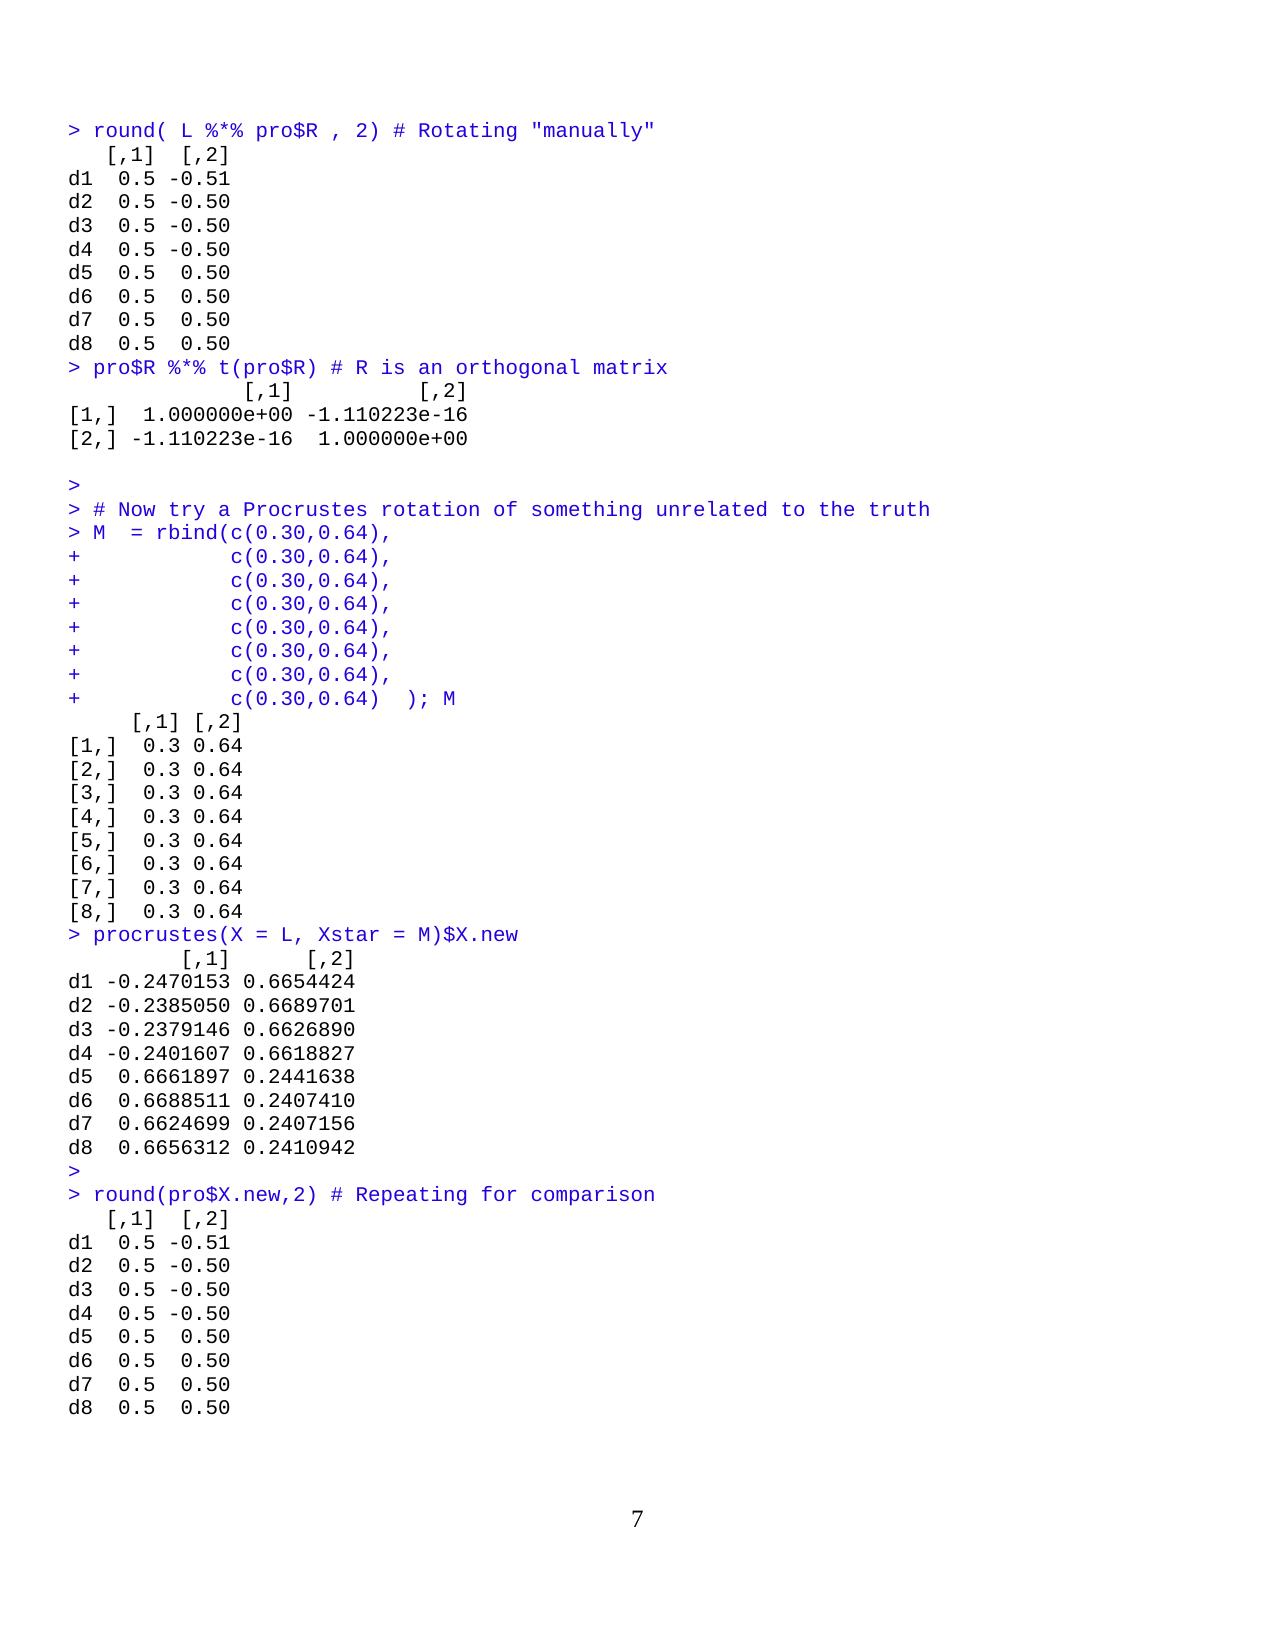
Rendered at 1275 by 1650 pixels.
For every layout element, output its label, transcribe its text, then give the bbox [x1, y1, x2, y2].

text [6,] 0.3 0.64 [68, 853, 1206, 877]
text d2 0.5 -0.50 [68, 191, 1206, 215]
text + c(0.30,0.64) ); M [68, 688, 1206, 711]
text d1 0.5 -0.51 [68, 168, 1206, 191]
text + c(0.30,0.64), [68, 664, 1206, 688]
text [7,] 0.3 0.64 [68, 877, 1206, 901]
text d3 0.5 -0.50 [68, 1279, 1206, 1303]
text d5 0.5 0.50 [68, 1326, 1206, 1350]
text d2 -0.2385050 0.6689701 [68, 995, 1206, 1019]
text d4 0.5 -0.50 [68, 1303, 1206, 1326]
text [2,] -1.110223e-16 1.000000e+00 [68, 428, 1206, 451]
text + c(0.30,0.64), [68, 641, 1206, 664]
text + c(0.30,0.64), [68, 617, 1206, 641]
text d8 0.6656312 0.2410942 [68, 1137, 1206, 1161]
text [,1] [,2] [68, 948, 1206, 972]
text d1 -0.2470153 0.6654424 [68, 972, 1206, 995]
text > round( L %*% pro$R , 2) # Rotating "manually" [68, 120, 1206, 144]
text d7 0.6624699 0.2407156 [68, 1113, 1206, 1137]
text d4 -0.2401607 0.6618827 [68, 1042, 1206, 1066]
text d5 0.6661897 0.2441638 [68, 1066, 1206, 1090]
text d4 0.5 -0.50 [68, 238, 1206, 262]
text d2 0.5 -0.50 [68, 1255, 1206, 1279]
text [5,] 0.3 0.64 [68, 830, 1206, 853]
text [4,] 0.3 0.64 [68, 806, 1206, 830]
text [,1] [,2] [68, 144, 1206, 168]
text > [68, 475, 1206, 499]
text [,1] [,2] [68, 380, 1206, 404]
text d8 0.5 0.50 [68, 1397, 1206, 1421]
text d6 0.5 0.50 [68, 286, 1206, 309]
text [,1] [,2] [68, 1208, 1206, 1232]
text d3 0.5 -0.50 [68, 215, 1206, 238]
text > M = rbind(c(0.30,0.64), [68, 522, 1206, 546]
text + c(0.30,0.64), [68, 569, 1206, 593]
text d6 0.6688511 0.2407410 [68, 1090, 1206, 1113]
text > round(pro$X.new,2) # Repeating for comparison [68, 1184, 1206, 1208]
text d3 -0.2379146 0.6626890 [68, 1019, 1206, 1042]
text > pro$R %*% t(pro$R) # R is an orthogonal matrix [68, 357, 1206, 380]
text + c(0.30,0.64), [68, 546, 1206, 569]
text [2,] 0.3 0.64 [68, 759, 1206, 782]
text d6 0.5 0.50 [68, 1350, 1206, 1373]
text [1,] 0.3 0.64 [68, 735, 1206, 759]
text d8 0.5 0.50 [68, 333, 1206, 357]
text > # Now try a Procrustes rotation of something unrelated to the truth [68, 499, 1206, 522]
text > procrustes(X = L, Xstar = M)$X.new [68, 924, 1206, 948]
text [3,] 0.3 0.64 [68, 782, 1206, 806]
text [,1] [,2] [68, 711, 1206, 735]
text d5 0.5 0.50 [68, 262, 1206, 286]
text d7 0.5 0.50 [68, 309, 1206, 333]
text + c(0.30,0.64), [68, 593, 1206, 617]
text [1,] 1.000000e+00 -1.110223e-16 [68, 404, 1206, 428]
text d1 0.5 -0.51 [68, 1232, 1206, 1255]
text [8,] 0.3 0.64 [68, 901, 1206, 924]
text d7 0.5 0.50 [68, 1373, 1206, 1397]
text > [68, 1161, 1206, 1184]
